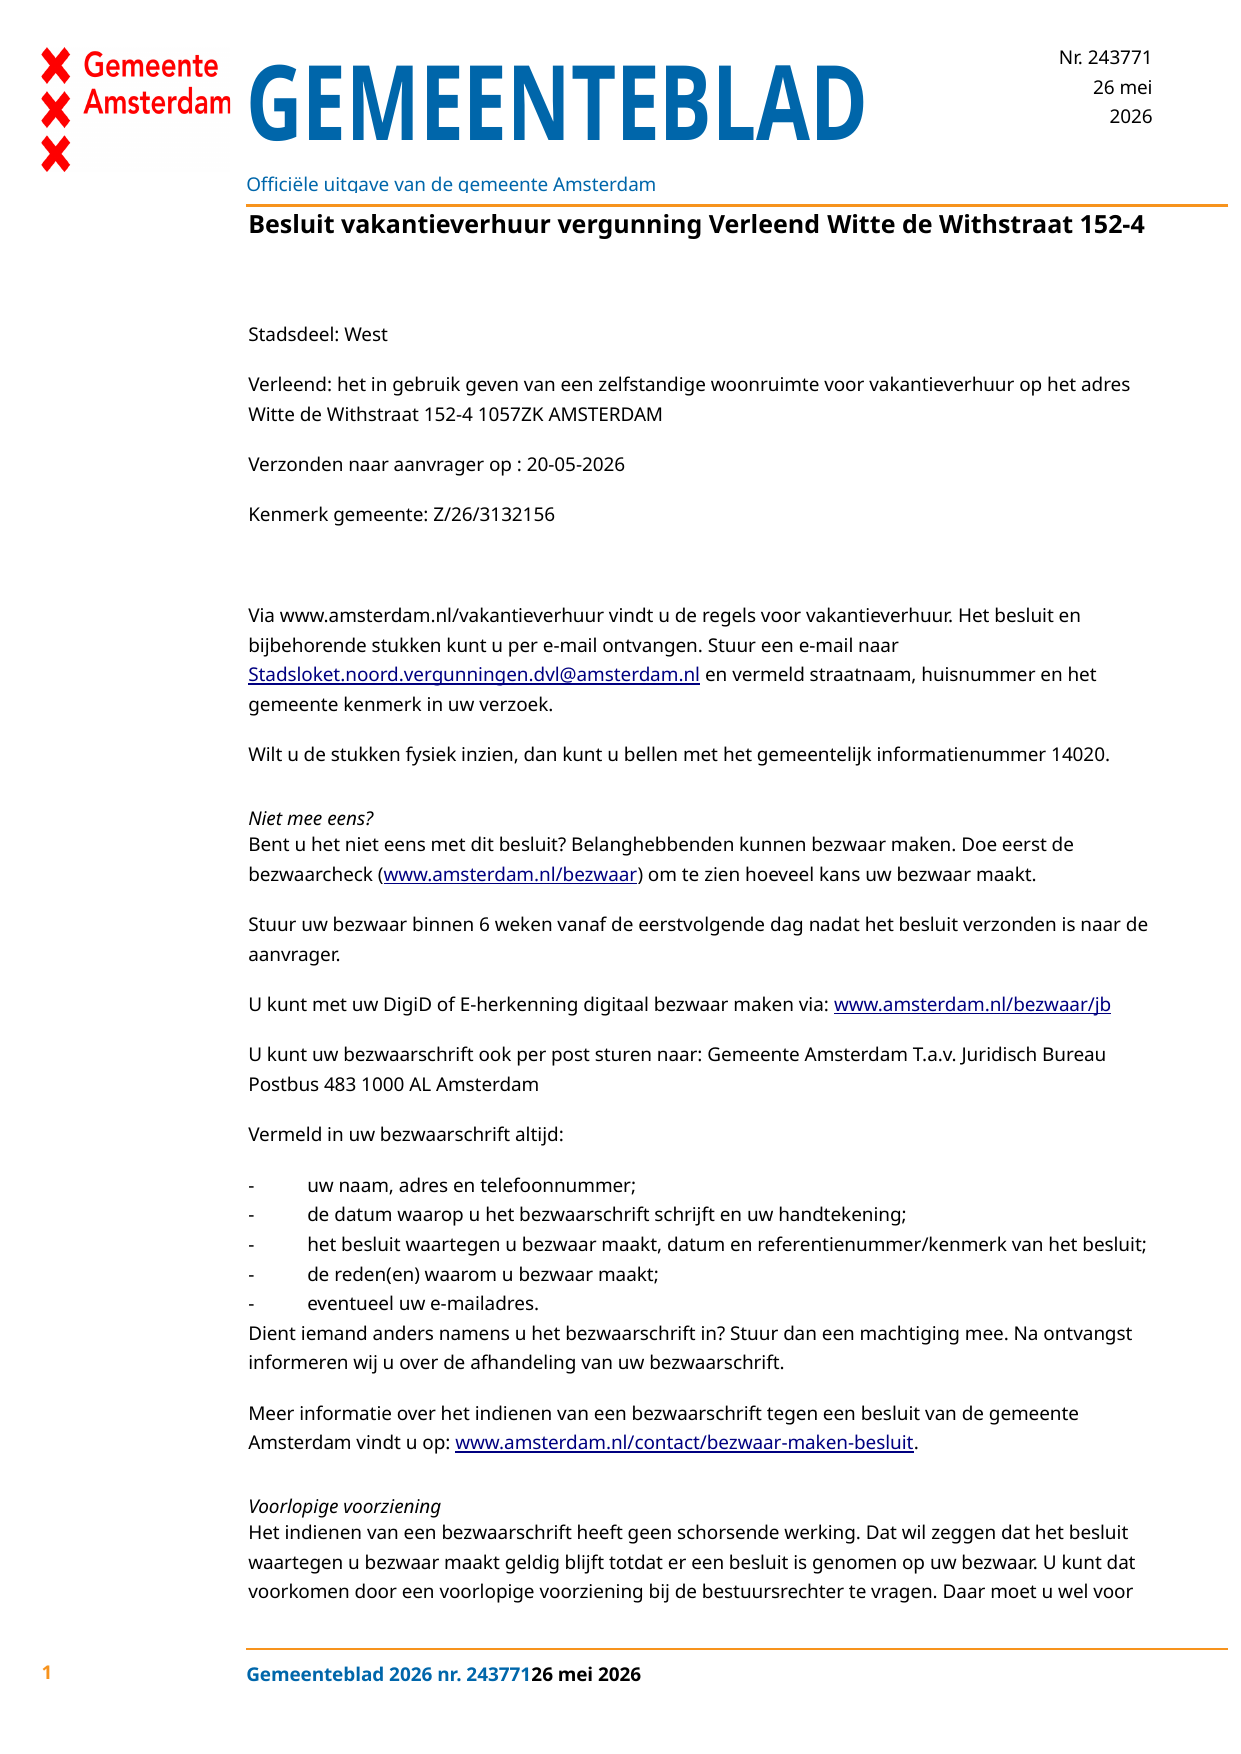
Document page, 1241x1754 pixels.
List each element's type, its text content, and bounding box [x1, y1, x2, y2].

text Voorlopige voorziening [248, 1493, 1152, 1519]
text Verleend: het in gebruik geven van een zelfstandige woonruimte voor vakantieverhuur op het adres Witte de Withstraat 152-4 1057ZK AMSTERDAM [248, 371, 1152, 426]
text U kunt met uw DigiD of E-herkenning digitaal bezwaar maken via: www.amsterdam.nl/bezwaar/jb [248, 991, 1152, 1017]
text Dient iemand anders namens u het bezwaarschrift in? Stuur dan een machtiging mee. Na ontvangst informeren wij u over de afhandeling van uw bezwaarschrift. [248, 1320, 1152, 1375]
text Stuur uw bezwaar binnen 6 weken vanaf de eerstvolgende dag nadat het besluit verzonden is naar de aanvrager. [248, 911, 1152, 967]
text Besluit vakantieverhuur vergunning Verleend Witte de Withstraat 152-4 [248, 207, 1152, 241]
list de datum waarop u het bezwaarschrift schrijft en uw handtekening; [248, 1202, 1152, 1227]
text Verzonden naar aanvrager op : 20-05-2026 [248, 451, 1152, 477]
list het besluit waartegen u bezwaar maakt, datum en referentienummer/kenmerk van het besluit; [248, 1231, 1152, 1257]
text Bent u het niet eens met dit besluit? Belanghebbenden kunnen bezwaar maken. Doe eerst de bezwaarcheck (www.amsterdam.nl/bezwaar) om te zien hoeveel kans uw bezwaar maakt. [248, 831, 1152, 887]
picture [41, 47, 231, 172]
text Vermeld in uw bezwaarschrift altijd: [248, 1122, 1152, 1147]
text Kenmerk gemeente: Z/26/3132156 [248, 502, 1152, 527]
text Niet mee eens? [248, 806, 1152, 831]
text Wilt u de stukken fysiek inzien, dan kunt u bellen met het gemeentelijk informatienummer 14020. [248, 742, 1152, 767]
list de reden(en) waarom u bezwaar maakt; [248, 1261, 1152, 1287]
text Meer informatie over het indienen van een bezwaarschrift tegen een besluit van de gemeente Amsterdam vindt u op: www.amsterdam.nl/contact/bezwaar-maken-besluit. [248, 1400, 1152, 1455]
text U kunt uw bezwaarschrift ook per post sturen naar: Gemeente Amsterdam T.a.v. Juridisch Bureau Postbus 483 1000 AL Amsterdam [248, 1042, 1152, 1097]
list eventueel uw e-mailadres. [248, 1290, 1152, 1316]
text Het indienen van een bezwaarschrift heeft geen schorsende werking. Dat wil zeggen dat het besluit waartegen u bezwaar maakt geldig blijft totdat er een besluit is genomen op uw bezwaar. U kunt dat voorkomen door een voorlopige voorziening bij de bestuursrechter te vragen. Daar moet u wel voor [248, 1519, 1152, 1604]
text Stadsdeel: West [248, 321, 1152, 346]
text Via www.amsterdam.nl/vakantieverhuur vindt u de regels voor vakantieverhuur. Het besluit en bijbehorende stukken kunt u per e-mail ontvangen. Stuur een e-mail naar Stadsloket.noord.vergunningen.dvl@amsterdam.nl en vermeld straatnaam, huisnummer en het gemeente kenmerk in uw verzoek. [248, 602, 1152, 717]
list uw naam, adres en telefoonnummer; [248, 1172, 1152, 1198]
